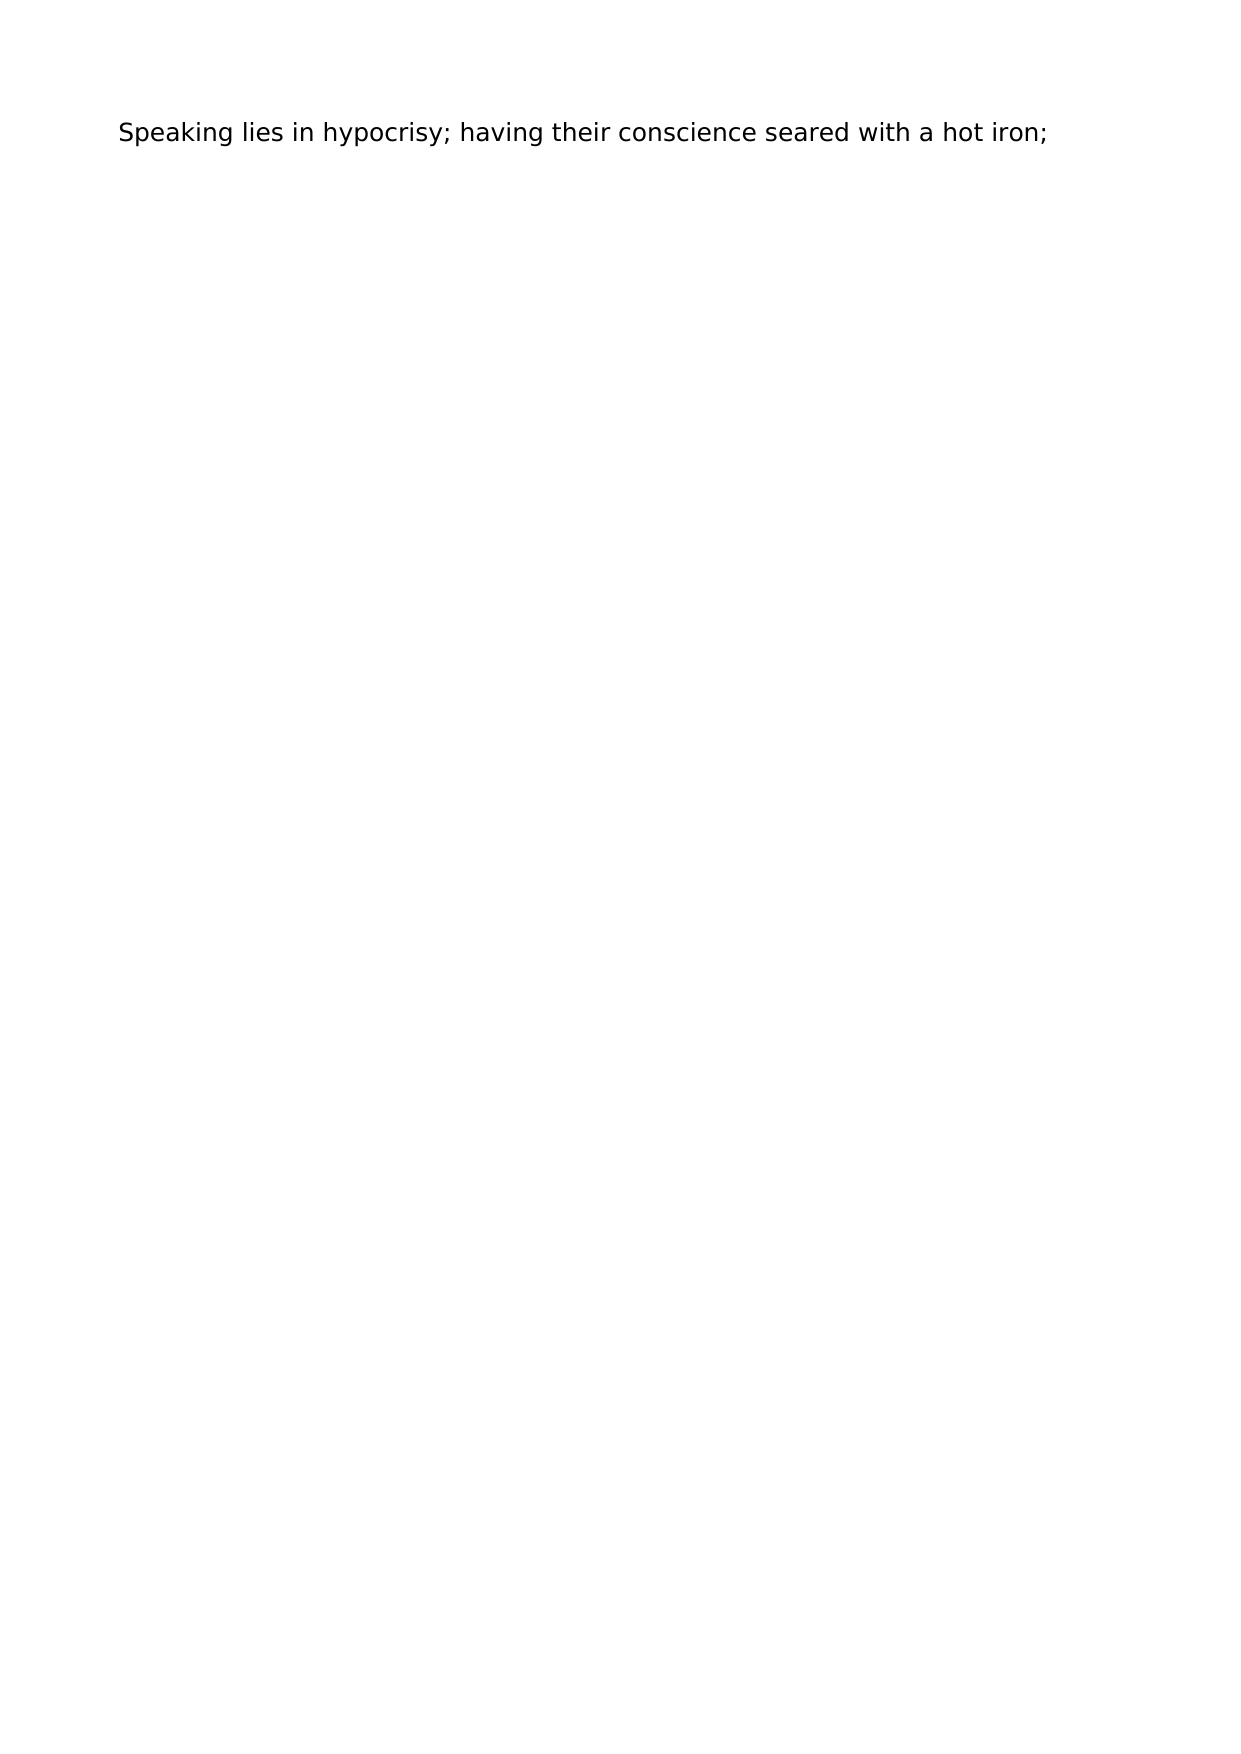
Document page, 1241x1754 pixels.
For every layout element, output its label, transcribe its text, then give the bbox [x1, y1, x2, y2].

text Speaking lies in hypocrisy; having their conscience seared with a hot iron; [118, 118, 1122, 147]
